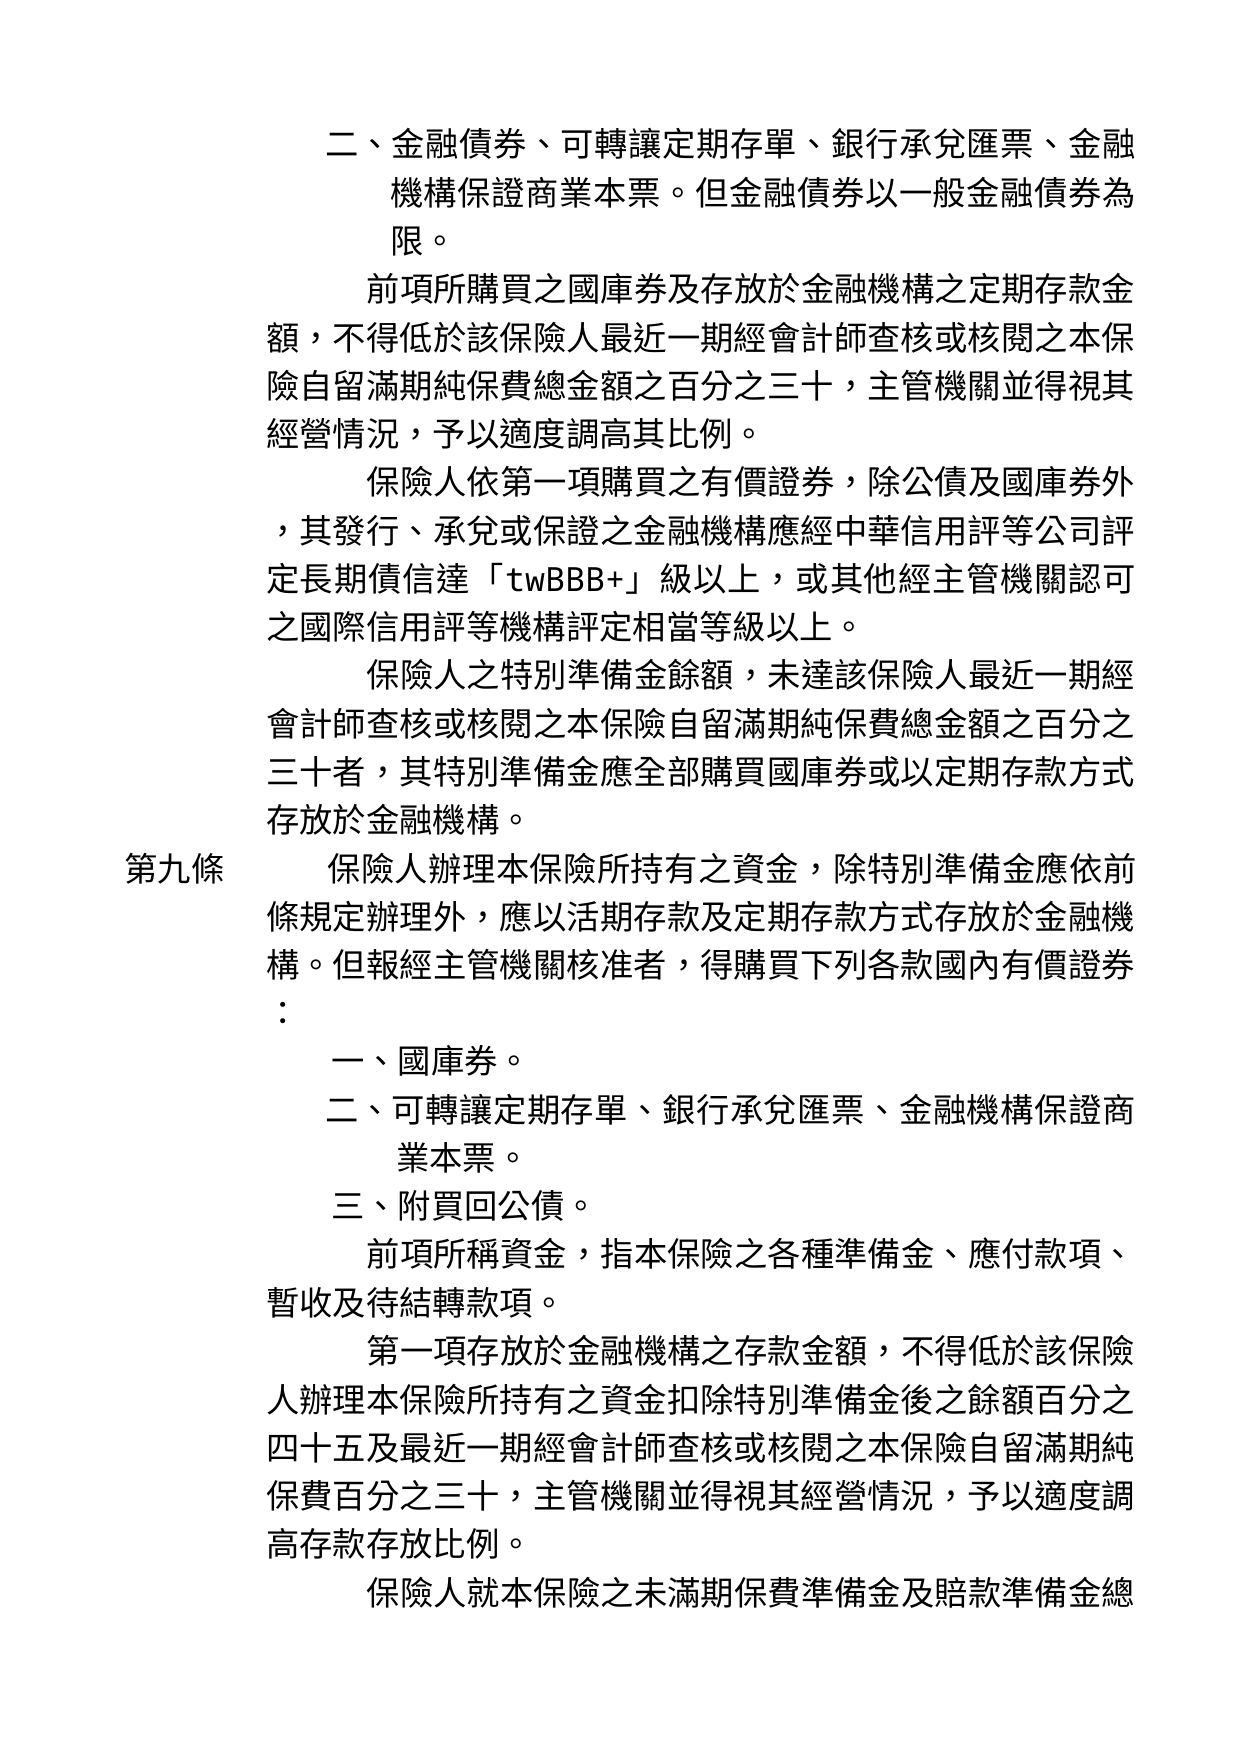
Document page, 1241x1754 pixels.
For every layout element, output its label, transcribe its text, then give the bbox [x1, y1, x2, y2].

list 附買回公債。 [331, 1180, 1137, 1228]
list 國庫券。 [331, 1035, 1137, 1083]
text 前項所稱資金，指本保險之各種準備金、應付款項、暫收及待結轉款項。 [124, 1228, 1137, 1325]
list 金融債券、可轉讓定期存單、銀行承兌匯票、金融機構保證商業本票。但金融債券以一般金融債券為限。 [325, 118, 1137, 263]
list 可轉讓定期存單、銀行承兌匯票、金融機構保證商業本票。 [325, 1083, 1137, 1180]
text 第九條 保險人辦理本保險所持有之資金，除特別準備金應依前條規定辦理外，應以活期存款及定期存款方式存放於金融機構。但報經主管機關核准者，得購買下列各款國內有價證券： [124, 842, 1137, 1035]
text 前項所購買之國庫券及存放於金融機構之定期存款金額，不得低於該保險人最近一期經會計師查核或核閱之本保險自留滿期純保費總金額之百分之三十，主管機關並得視其經營情況，予以適度調高其比例。 [124, 263, 1137, 456]
text 保險人依第一項購買之有價證券，除公債及國庫券外，其發行、承兌或保證之金融機構應經中華信用評等公司評定長期債信達「twBBB+」級以上，或其他經主管機關認可之國際信用評等機構評定相當等級以上。 [124, 456, 1137, 649]
text 保險人就本保險之未滿期保費準備金及賠款準備金總 [124, 1566, 1137, 1615]
text 第一項存放於金融機構之存款金額，不得低於該保險人辦理本保險所持有之資金扣除特別準備金後之餘額百分之四十五及最近一期經會計師查核或核閱之本保險自留滿期純保費百分之三十，主管機關並得視其經營情況，予以適度調高存款存放比例。 [124, 1325, 1137, 1566]
text 保險人之特別準備金餘額，未達該保險人最近一期經會計師查核或核閱之本保險自留滿期純保費總金額之百分之三十者，其特別準備金應全部購買國庫券或以定期存款方式存放於金融機構。 [124, 649, 1137, 842]
